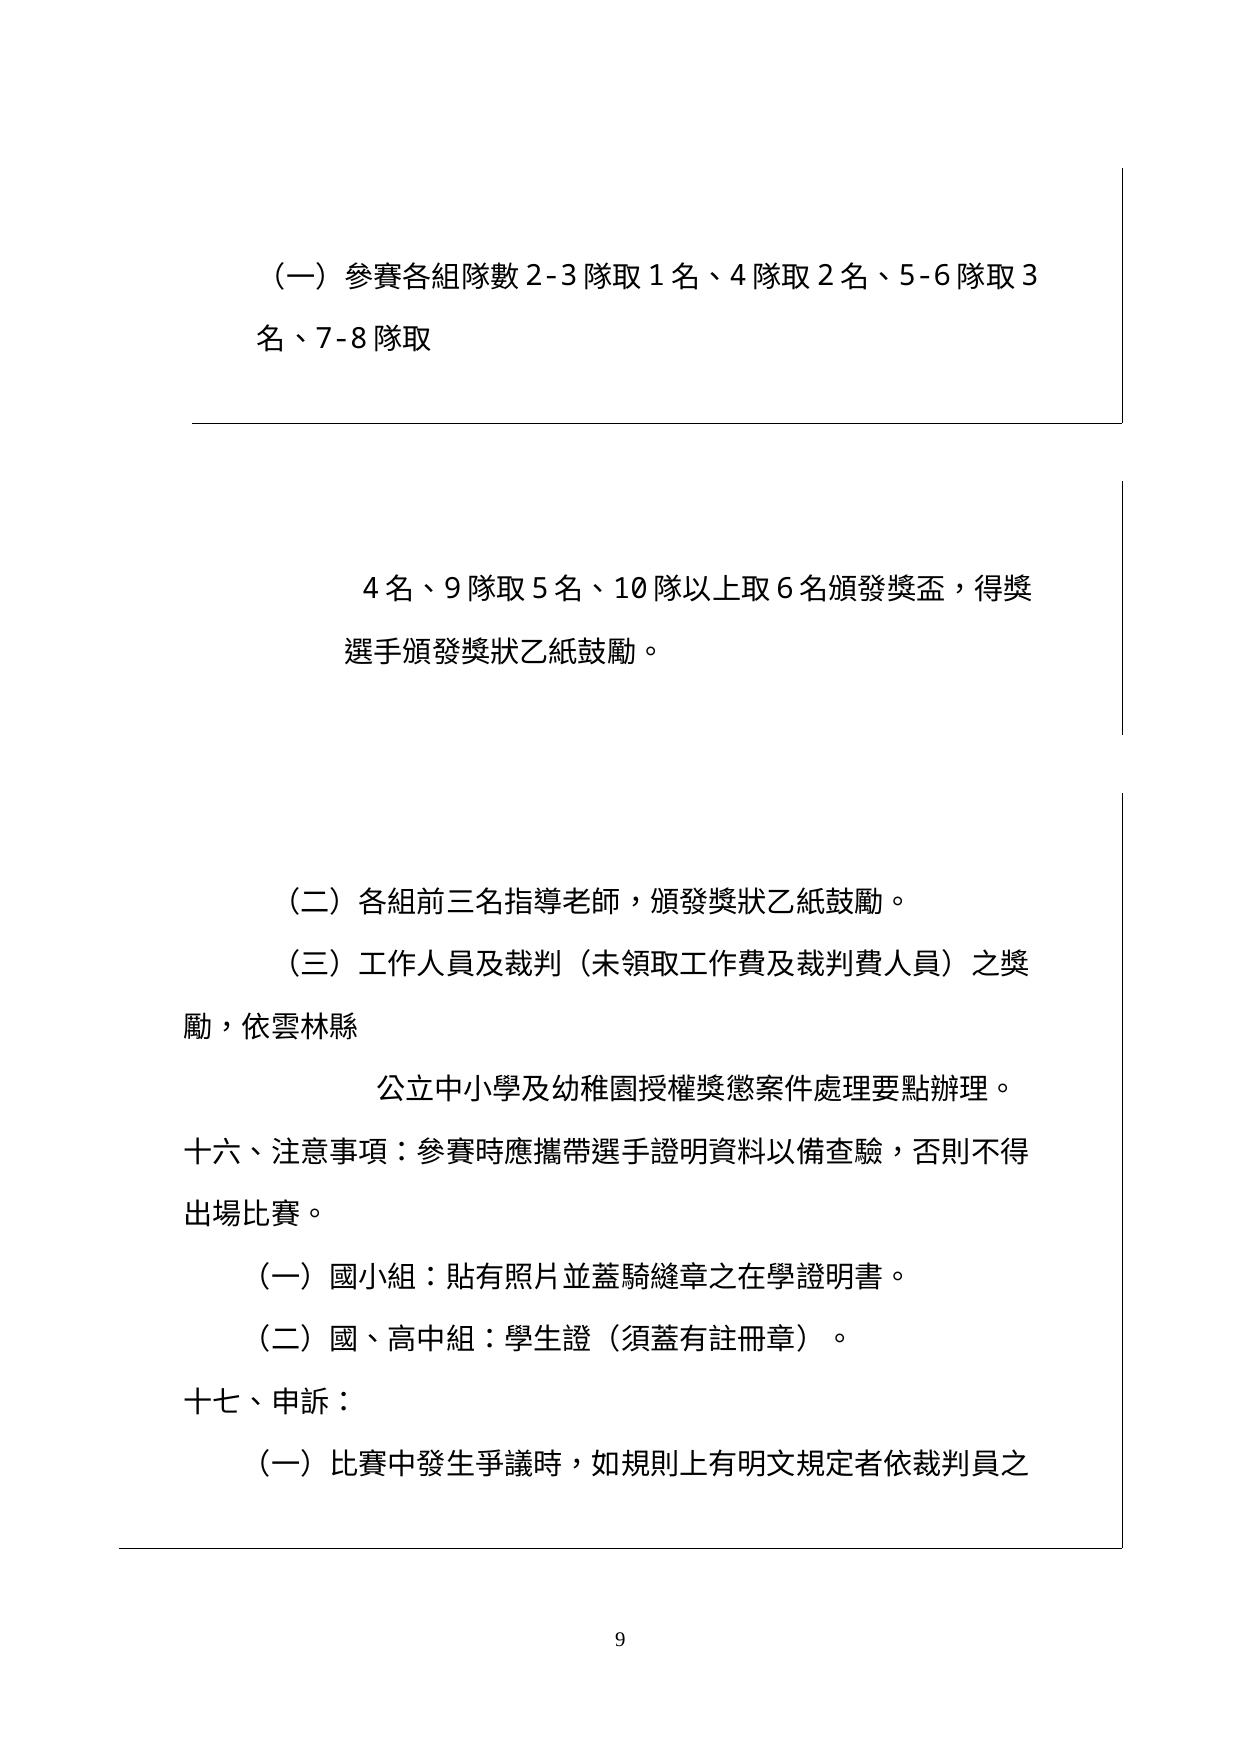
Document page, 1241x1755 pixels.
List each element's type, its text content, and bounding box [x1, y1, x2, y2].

text 公立中小學及幼稚園授權獎懲案件處理要點辦理。 [119, 980, 1121, 1043]
text （一）比賽中發生爭議時，如規則上有明文規定者依裁判員之判決為終決。 [119, 1355, 1121, 1547]
text （三）工作人員及裁判（未領取工作費及裁判費人員）之獎勵，依雲林縣 [119, 855, 1121, 980]
text （一）國小組：貼有照片並蓋騎縫章之在學證明書。 [119, 1168, 1121, 1230]
text （二）各組前三名指導老師，頒發獎狀乙紙鼓勵。 [119, 794, 1121, 855]
text （一）參賽各組隊數2-3隊取1名、4隊取2名、5-6隊取3名、7-8隊取 [193, 169, 1121, 422]
text 十六、注意事項：參賽時應攜帶選手證明資料以備查驗，否則不得出場比賽。 [119, 1043, 1121, 1168]
text （二）國、高中組：學生證（須蓋有註冊章）。 [119, 1230, 1121, 1293]
text 4名、9隊取5名、10隊以上取6名頒發獎盃，得獎選手頒發獎狀乙紙鼓勵。 [193, 481, 1121, 735]
text 十七、申訴： [119, 1293, 1121, 1355]
